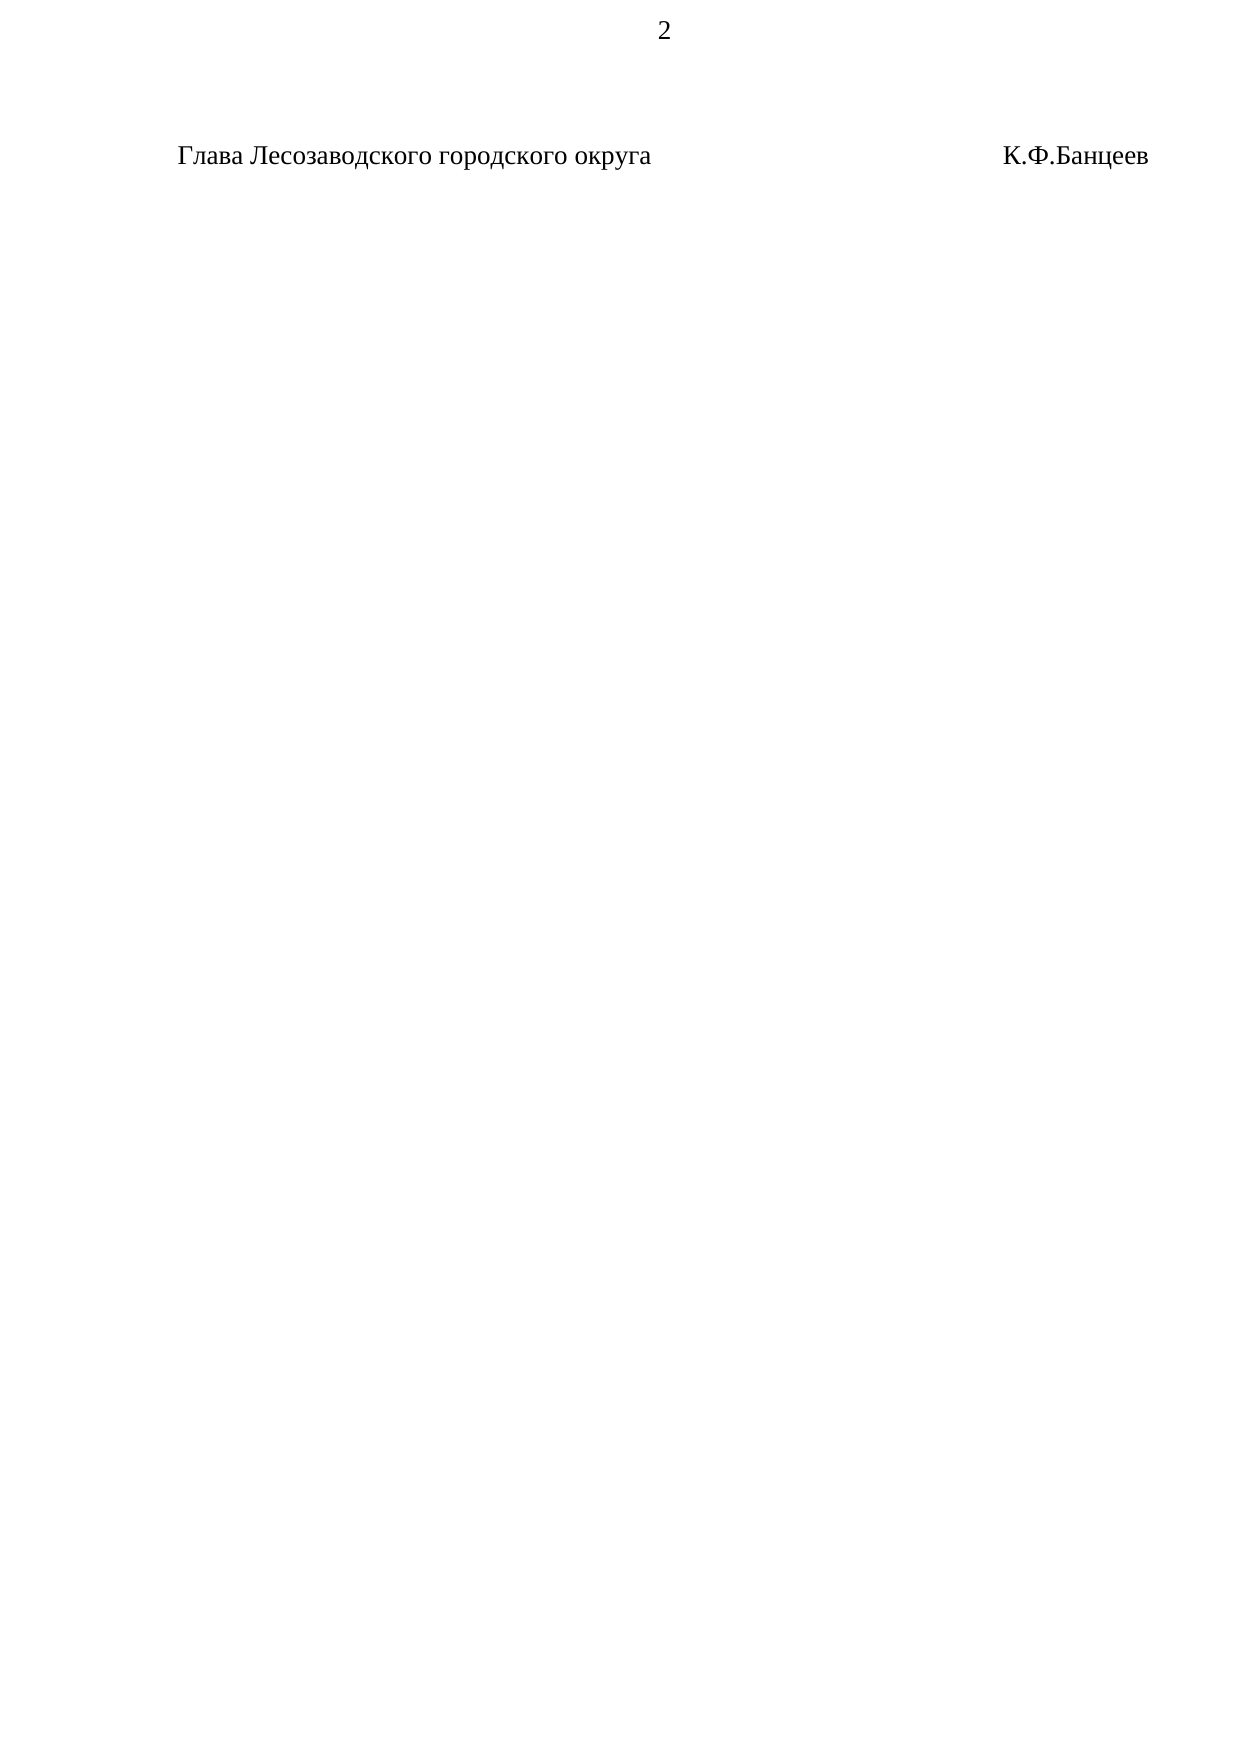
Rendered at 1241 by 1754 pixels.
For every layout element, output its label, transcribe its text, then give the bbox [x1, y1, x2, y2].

text Глава Лесозаводского городского округа К.Ф.Банцеев [177, 139, 1152, 170]
